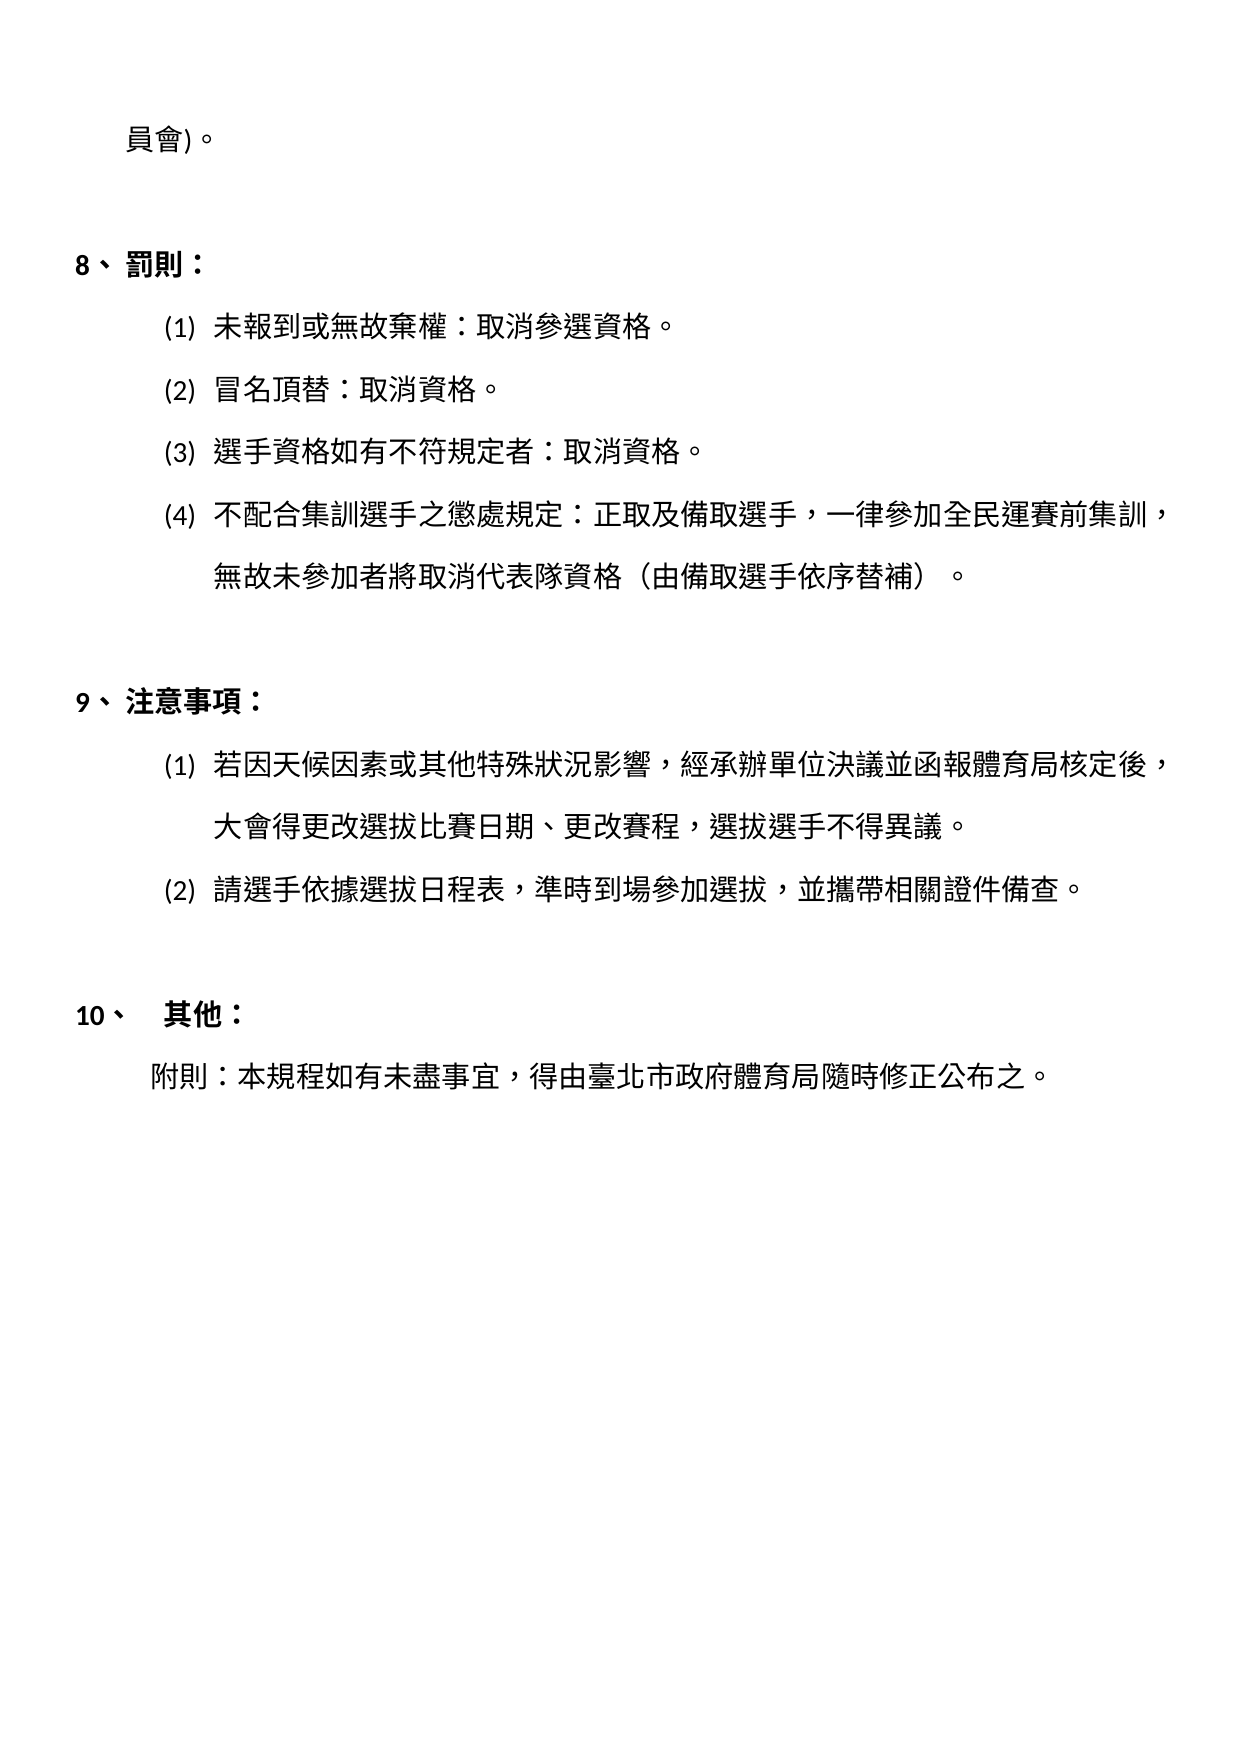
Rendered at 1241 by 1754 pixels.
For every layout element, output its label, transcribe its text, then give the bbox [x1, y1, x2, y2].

list 罰則： [75, 221, 1165, 283]
list 不配合集訓選手之懲處規定：正取及備取選手，一律參加全民運賽前集訓，無故未參加者將取消代表隊資格（由備取選手依序替補）。 [164, 471, 1165, 596]
list 注意事項： [75, 658, 1165, 721]
list 若因天候因素或其他特殊狀況影響，經承辦單位決議並函報體育局核定後，大會得更改選拔比賽日期、更改賽程，選拔選手不得異議。 [164, 721, 1165, 846]
list 請選手依據選拔日程表，準時到場參加選拔，並攜帶相關證件備查。 [164, 846, 1165, 908]
text 附則：本規程如有未盡事宜，得由臺北市政府體育局隨時修正公布之。 [150, 1033, 1165, 1096]
text 員會)。 [125, 96, 1165, 158]
list 冒名頂替：取消資格。 [164, 346, 1165, 408]
list 選手資格如有不符規定者：取消資格。 [164, 408, 1165, 471]
list 其他： [75, 971, 1165, 1033]
list 未報到或無故棄權：取消參選資格。 [164, 283, 1165, 346]
